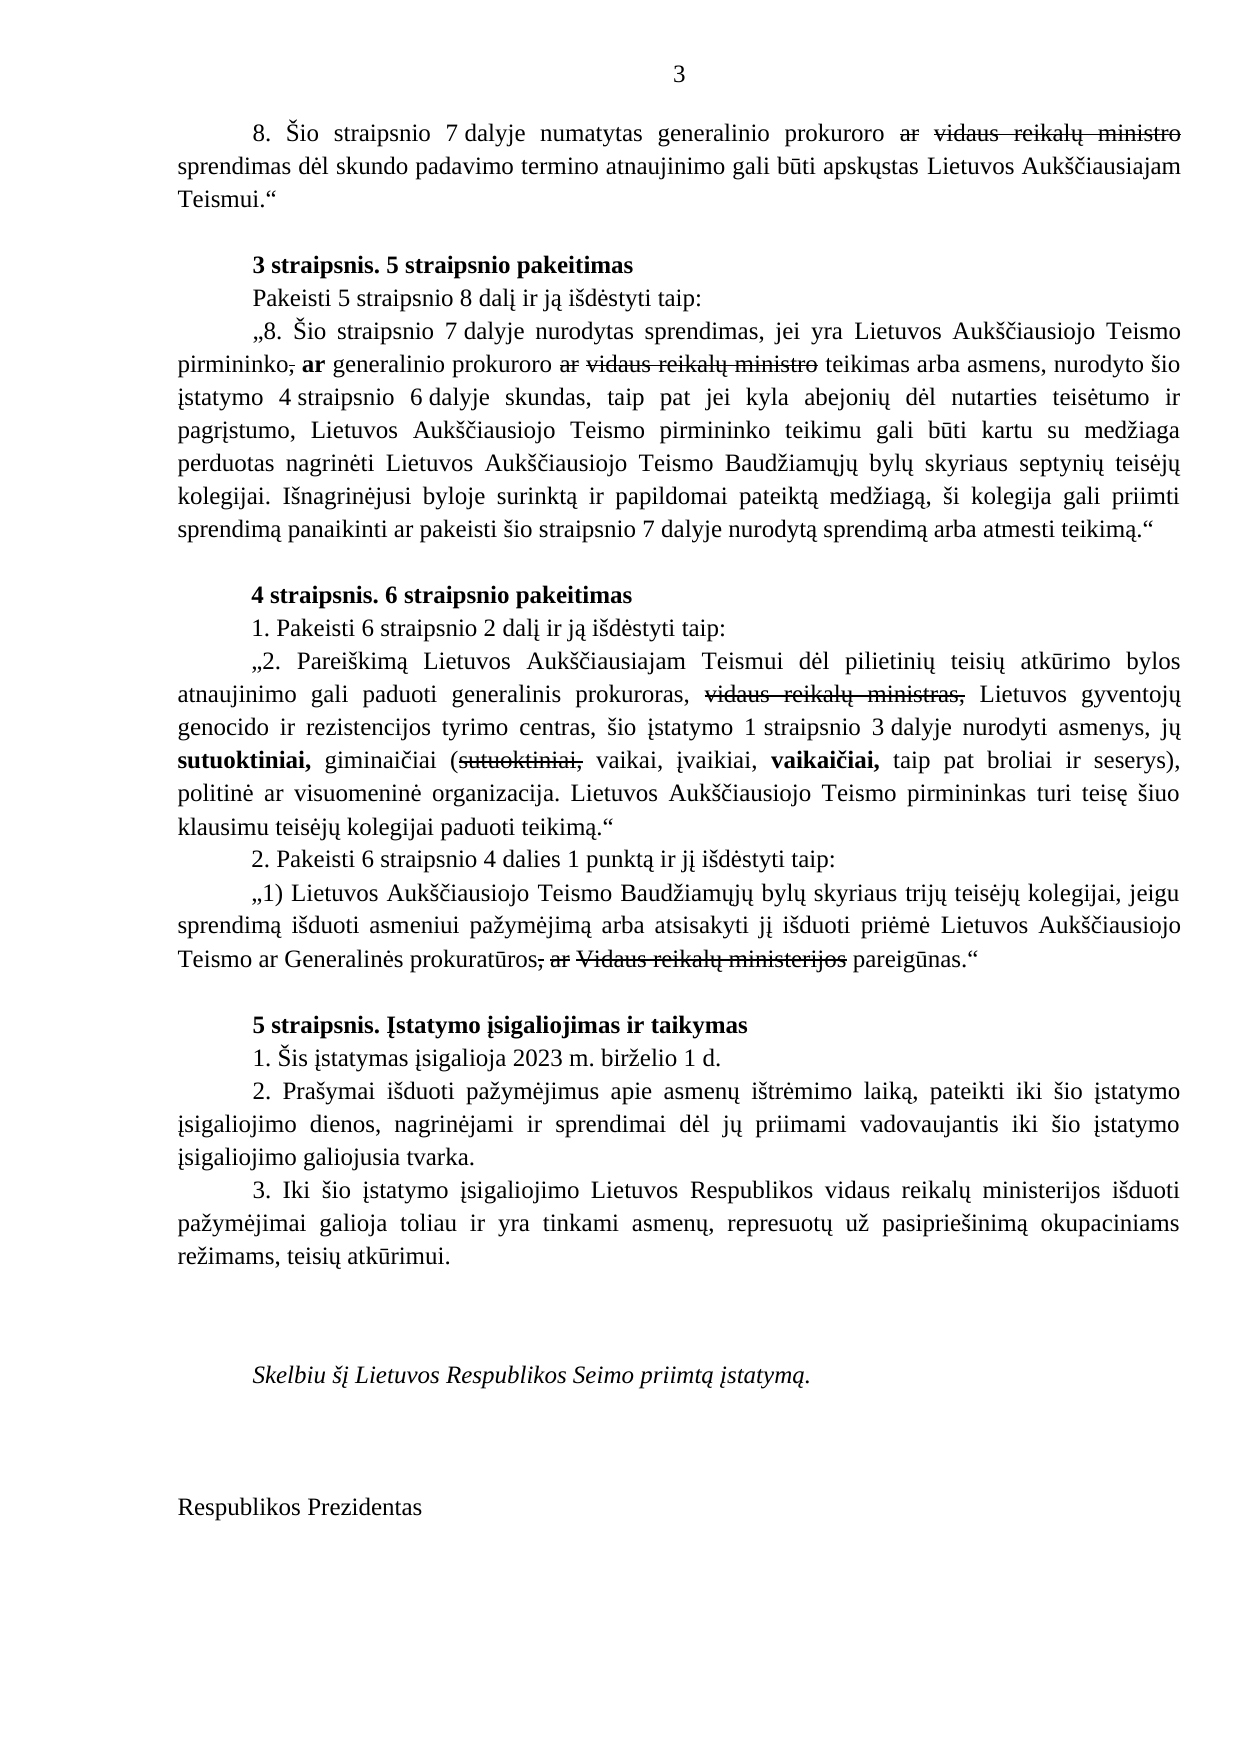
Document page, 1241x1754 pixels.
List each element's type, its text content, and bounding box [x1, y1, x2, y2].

text 4 straipsnis. 6 straipsnio pakeitimas [177, 580, 1181, 609]
text Respublikos Prezidentas [177, 1492, 1181, 1521]
text „8. Šio straipsnio 7 dalyje nurodytas sprendimas, jei yra Lietuvos Aukščiausiojo Teismo pirmininko, ar generalinio prokuroro ar vidaus reikalų ministro teikimas arba asmens, nurodyto šio įstatymo 4 straipsnio 6 dalyje skundas, taip pat jei kyla abejonių dėl nutarties teisėtumo ir pagrįstumo, Lietuvos Aukščiausiojo Teismo pirmininko teikimu gali būti kartu su medžiaga perduotas nagrinėti Lietuvos Aukščiausiojo Teismo Baudžiamųjų bylų skyriaus septynių teisėjų kolegijai. Išnagrinėjusi byloje surinktą ir papildomai pateiktą medžiagą, ši kolegija gali priimti sprendimą panaikinti ar pakeisti šio straipsnio 7 dalyje nurodytą sprendimą arba atmesti teikimą.“ [177, 316, 1181, 543]
text 1. Pakeisti 6 straipsnio 2 dalį ir ją išdėstyti taip: [177, 613, 1181, 642]
text 3 straipsnis. 5 straipsnio pakeitimas [177, 250, 1181, 279]
text Skelbiu šį Lietuvos Respublikos Seimo priimtą įstatymą. [177, 1360, 1181, 1389]
text 2. Pakeisti 6 straipsnio 4 dalies 1 punktą ir jį išdėstyti taip: [177, 844, 1181, 873]
text 5 straipsnis. Įstatymo įsigaliojimas ir taikymas [252, 1010, 1181, 1038]
text 1. Šis įstatymas įsigalioja 2023 m. birželio 1 d. [177, 1043, 1181, 1071]
text Pakeisti 5 straipsnio 8 dalį ir ją išdėstyti taip: [177, 283, 1181, 312]
text „2. Pareiškimą Lietuvos Aukščiausiajam Teismui dėl pilietinių teisių atkūrimo bylos atnaujinimo gali paduoti generalinis prokuroras, vidaus reikalų ministras, Lietuvos gyventojų genocido ir rezistencijos tyrimo centras, šio įstatymo 1 straipsnio 3 dalyje nurodyti asmenys, jų sutuoktiniai, giminaičiai (sutuoktiniai, vaikai, įvaikiai, vaikaičiai, taip pat broliai ir seserys), politinė ar visuomeninė organizacija. Lietuvos Aukščiausiojo Teismo pirmininkas turi teisę šiuo klausimu teisėjų kolegijai paduoti teikimą.“ [177, 646, 1181, 840]
text 2. Prašymai išduoti pažymėjimus apie asmenų ištrėmimo laiką, pateikti iki šio įstatymo įsigaliojimo dienos, nagrinėjami ir sprendimai dėl jų priimami vadovaujantis iki šio įstatymo įsigaliojimo galiojusia tvarka. [177, 1076, 1181, 1171]
text 8. Šio straipsnio 7 dalyje numatytas generalinio prokuroro ar vidaus reikalų ministro sprendimas dėl skundo padavimo termino atnaujinimo gali būti apskųstas Lietuvos Aukščiausiajam Teismui.“ [177, 118, 1181, 213]
text „1) Lietuvos Aukščiausiojo Teismo Baudžiamųjų bylų skyriaus trijų teisėjų kolegijai, jeigu sprendimą išduoti asmeniui pažymėjimą arba atsisakyti jį išduoti priėmė Lietuvos Aukščiausiojo Teismo ar Generalinės prokuratūros, ar Vidaus reikalų ministerijos pareigūnas.“ [177, 878, 1181, 972]
text 3. Iki šio įstatymo įsigaliojimo Lietuvos Respublikos vidaus reikalų ministerijos išduoti pažymėjimai galioja toliau ir yra tinkami asmenų, represuotų už pasipriešinimą okupaciniams režimams, teisių atkūrimui. [177, 1175, 1181, 1269]
